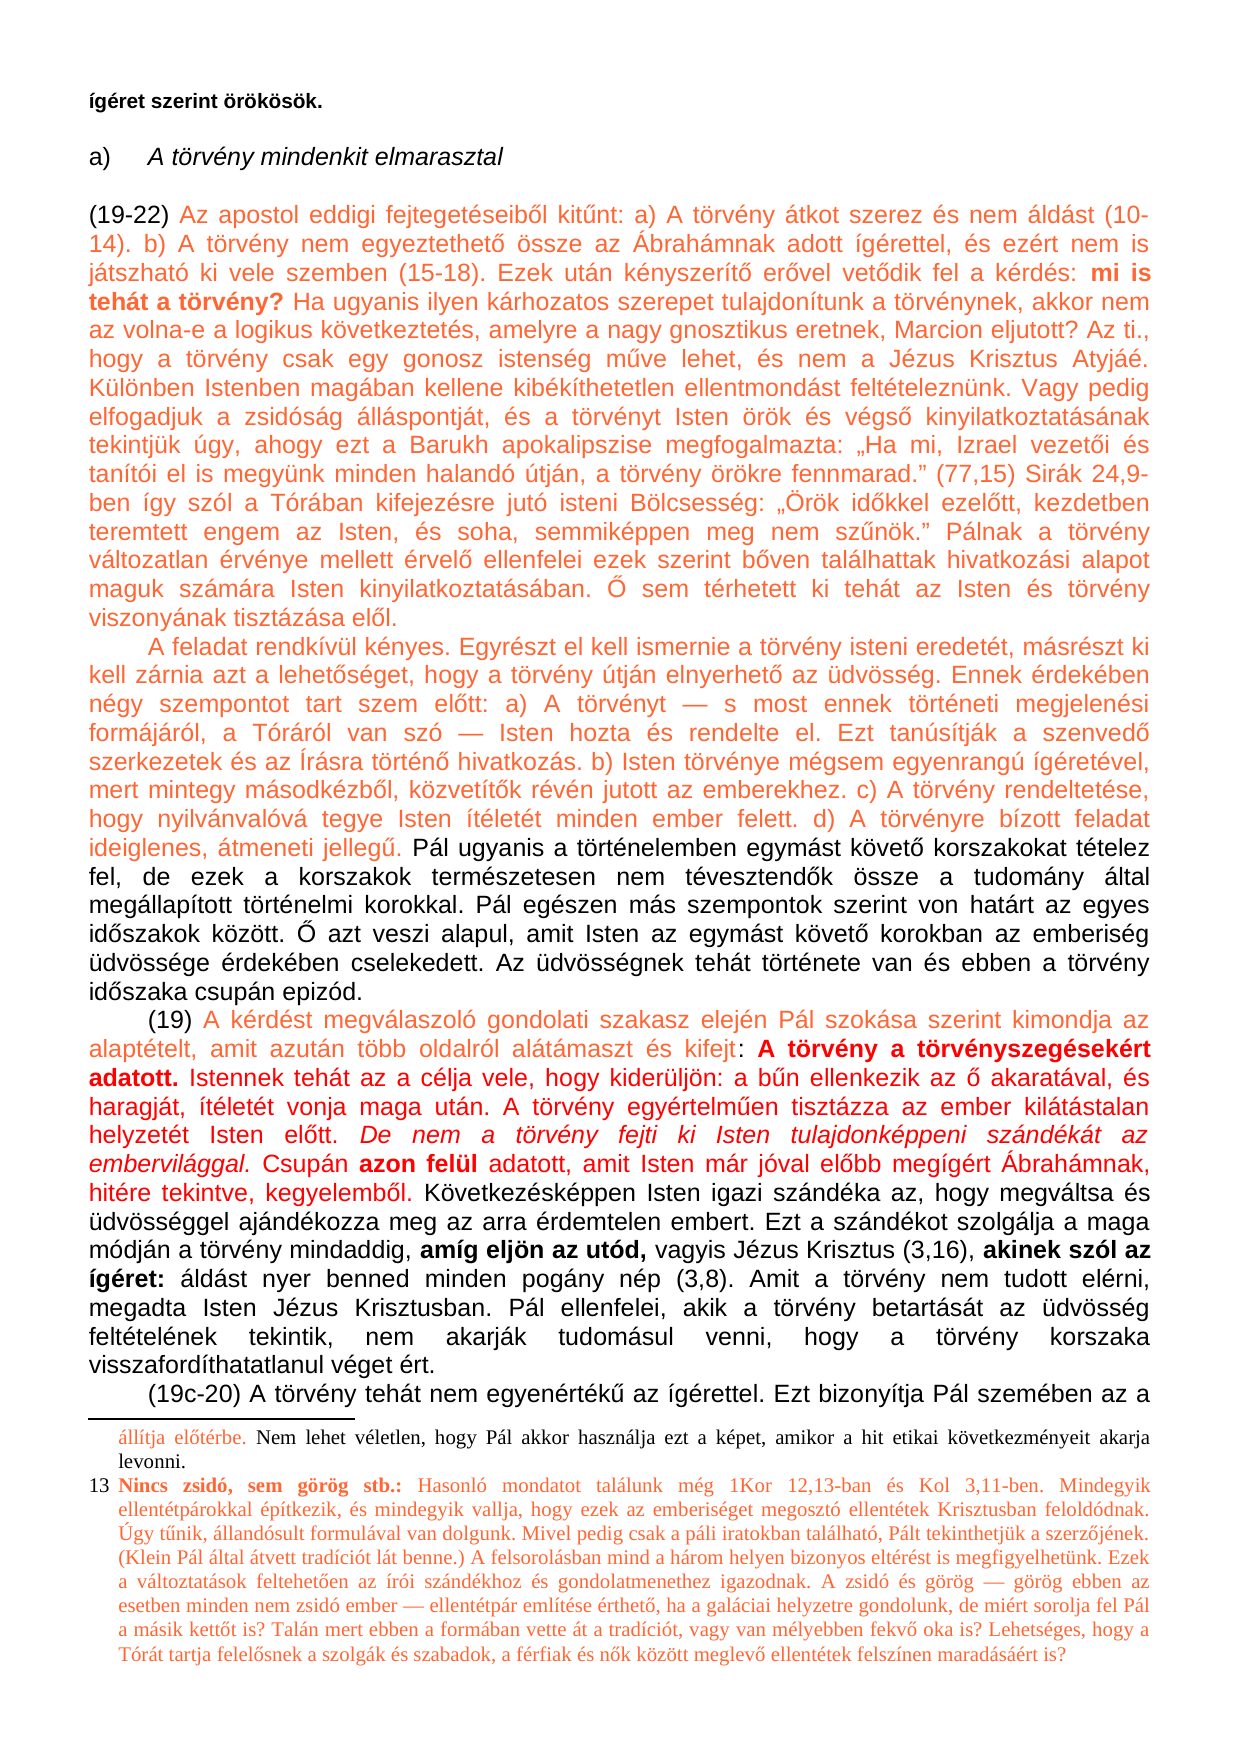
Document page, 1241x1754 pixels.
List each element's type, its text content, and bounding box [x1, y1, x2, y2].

text állítja előtérbe. Nem lehet véletlen, hogy Pál akkor használja ezt a képet, amikor a hit etikai következményeit akarja levonni. [88, 1425, 1152, 1473]
text (19) A kérdést megválaszoló gondolati szakasz elején Pál szokása szerint kimondja az alaptételt, amit azután több oldalról alátámaszt és kifejt: A törvény a törvényszegésekért adatott. Istennek tehát az a célja vele, hogy kiderüljön: a bűn ellenkezik az ő akaratával, és haragját, ítéletét vonja maga után. A törvény egyértelműen tisztázza az ember kilátástalan helyzetét Isten előtt. De nem a törvény fejti ki Isten tulajdonképpeni szándékát az embervilággal. Csupán azon felül adatott, amit Isten már jóval előbb megígért Ábrahámnak, hitére tekintve, kegyelemből. Következésképpen Isten igazi szándéka az, hogy megváltsa és üdvösséggel ajándékozza meg az arra érdemtelen embert. Ezt a szándékot szolgálja a maga módján a törvény mindaddig, amíg eljön az utód, vagyis Jézus Krisztus (3,16), akinek szól az ígéret: áldást nyer benned minden pogány nép (3,8). Amit a törvény nem tudott elérni, megadta Isten Jézus Krisztusban. Pál ellenfelei, akik a törvény betartását az üdvösség feltételének tekintik, nem akarják tudomásul venni, hogy a törvény korszaka visszafordíthatatlanul véget ért. [88, 1005, 1152, 1379]
text a) A törvény mindenkit elmarasztal [88, 142, 1152, 171]
text Nincs zsidó, sem görög stb.: Hasonló mondatot találunk még 1Kor 12,13-ban és Kol 3,11-ben. Mindegyik ellentétpárokkal építkezik, és mindegyik vallja, hogy ezek az emberiséget megosztó ellentétek Krisztusban feloldódnak. Úgy tűnik, állandósult formulával van dolgunk. Mivel pedig csak a páli iratokban található, Pált tekinthetjük a szerzőjének. (Klein Pál által átvett tradíciót lát benne.) A felsorolásban mind a három helyen bizonyos eltérést is megfigyelhetünk. Ezek a változtatások feltehetően az írói szándékhoz és gondolatmenethez igazodnak. A zsidó és görög — görög ebben az esetben minden nem zsidó ember — ellentétpár említése érthető, ha a galáciai helyzetre gondolunk, de miért sorolja fel Pál a másik kettőt is? Talán mert ebben a formában vette át a tradíciót, vagy van mélyebben fekvő oka is? Lehetséges, hogy a Tórát tartja felelősnek a szolgák és szabadok, a férfiak és nők között meglevő ellentétek felszínen maradásáért is? [88, 1473, 1152, 1665]
text ígéret szerint örökösök. [88, 88, 1152, 112]
text (19-22) Az apostol eddigi fejtegetéseiből kitűnt: a) A törvény átkot szerez és nem áldást (10-14). b) A törvény nem egyeztethető össze az Ábrahámnak adott ígérettel, és ezért nem is játszható ki vele szemben (15-18). Ezek után kényszerítő erővel vetődik fel a kérdés: mi is tehát a törvény? Ha ugyanis ilyen kárhozatos szerepet tulajdonítunk a törvénynek, akkor nem az volna‑e a logikus következtetés, amelyre a nagy gnosztikus eretnek, Marcion eljutott? Az ti., hogy a törvény csak egy gonosz istenség műve lehet, és nem a Jézus Krisztus Atyjáé. Különben Istenben magában kellene kibékíthetetlen ellentmondást feltételeznünk. Vagy pedig elfogadjuk a zsidóság álláspontját, és a törvényt Isten örök és végső kinyilatkoztatásának tekintjük úgy, ahogy ezt a Barukh apokalipszise megfogalmazta: „Ha mi, Izrael vezetői és tanítói el is megyünk minden halandó útján, a törvény örökre fennmarad.” (77,15) Sirák 24,9-ben így szól a Tórában kifejezésre jutó isteni Bölcsesség: „Örök időkkel ezelőtt, kezdetben teremtett engem az Isten, és soha, semmiképpen meg nem szűnök.” Pálnak a törvény változatlan érvénye mellett érvelő ellenfelei ezek szerint bőven találhattak hivatkozási alapot maguk számára Isten kinyilatkoztatásában. Ő sem térhetett ki tehát az Isten és törvény viszonyának tisztázása elől. [88, 200, 1152, 631]
text (19c-20) A törvény tehát nem egyenértékű az ígérettel. Ezt bizonyítja Pál szemében az a [88, 1379, 1152, 1408]
text A feladat rendkívül kényes. Egyrészt el kell ismernie a törvény isteni eredetét, másrészt ki kell zárnia azt a lehetőséget, hogy a törvény útján elnyerhető az üdvösség. Ennek érdekében négy szempontot tart szem előtt: a) A törvényt — s most ennek történeti megjelenési formájáról, a Tóráról van szó — Isten hozta és rendelte el. Ezt tanúsítják a szenvedő szerkezetek és az Írásra történő hivatkozás. b) Isten törvénye mégsem egyenrangú ígéretével, mert mintegy másodkézből, közvetítők révén jutott az emberekhez. c) A törvény rendeltetése, hogy nyilvánvalóvá tegye Isten ítéletét minden ember felett. d) A törvényre bízott feladat ideiglenes, átmeneti jellegű. Pál ugyanis a történelemben egymást követő korszakokat tételez fel, de ezek a korszakok természetesen nem tévesztendők össze a tudomány által megállapított történelmi korokkal. Pál egészen más szempontok szerint von határt az egyes időszakok között. Ő azt veszi alapul, amit Isten az egymást követő korokban az emberiség üdvössége érdekében cselekedett. Az üdvösségnek tehát története van és ebben a törvény időszaka csupán epizód. [88, 631, 1152, 1005]
